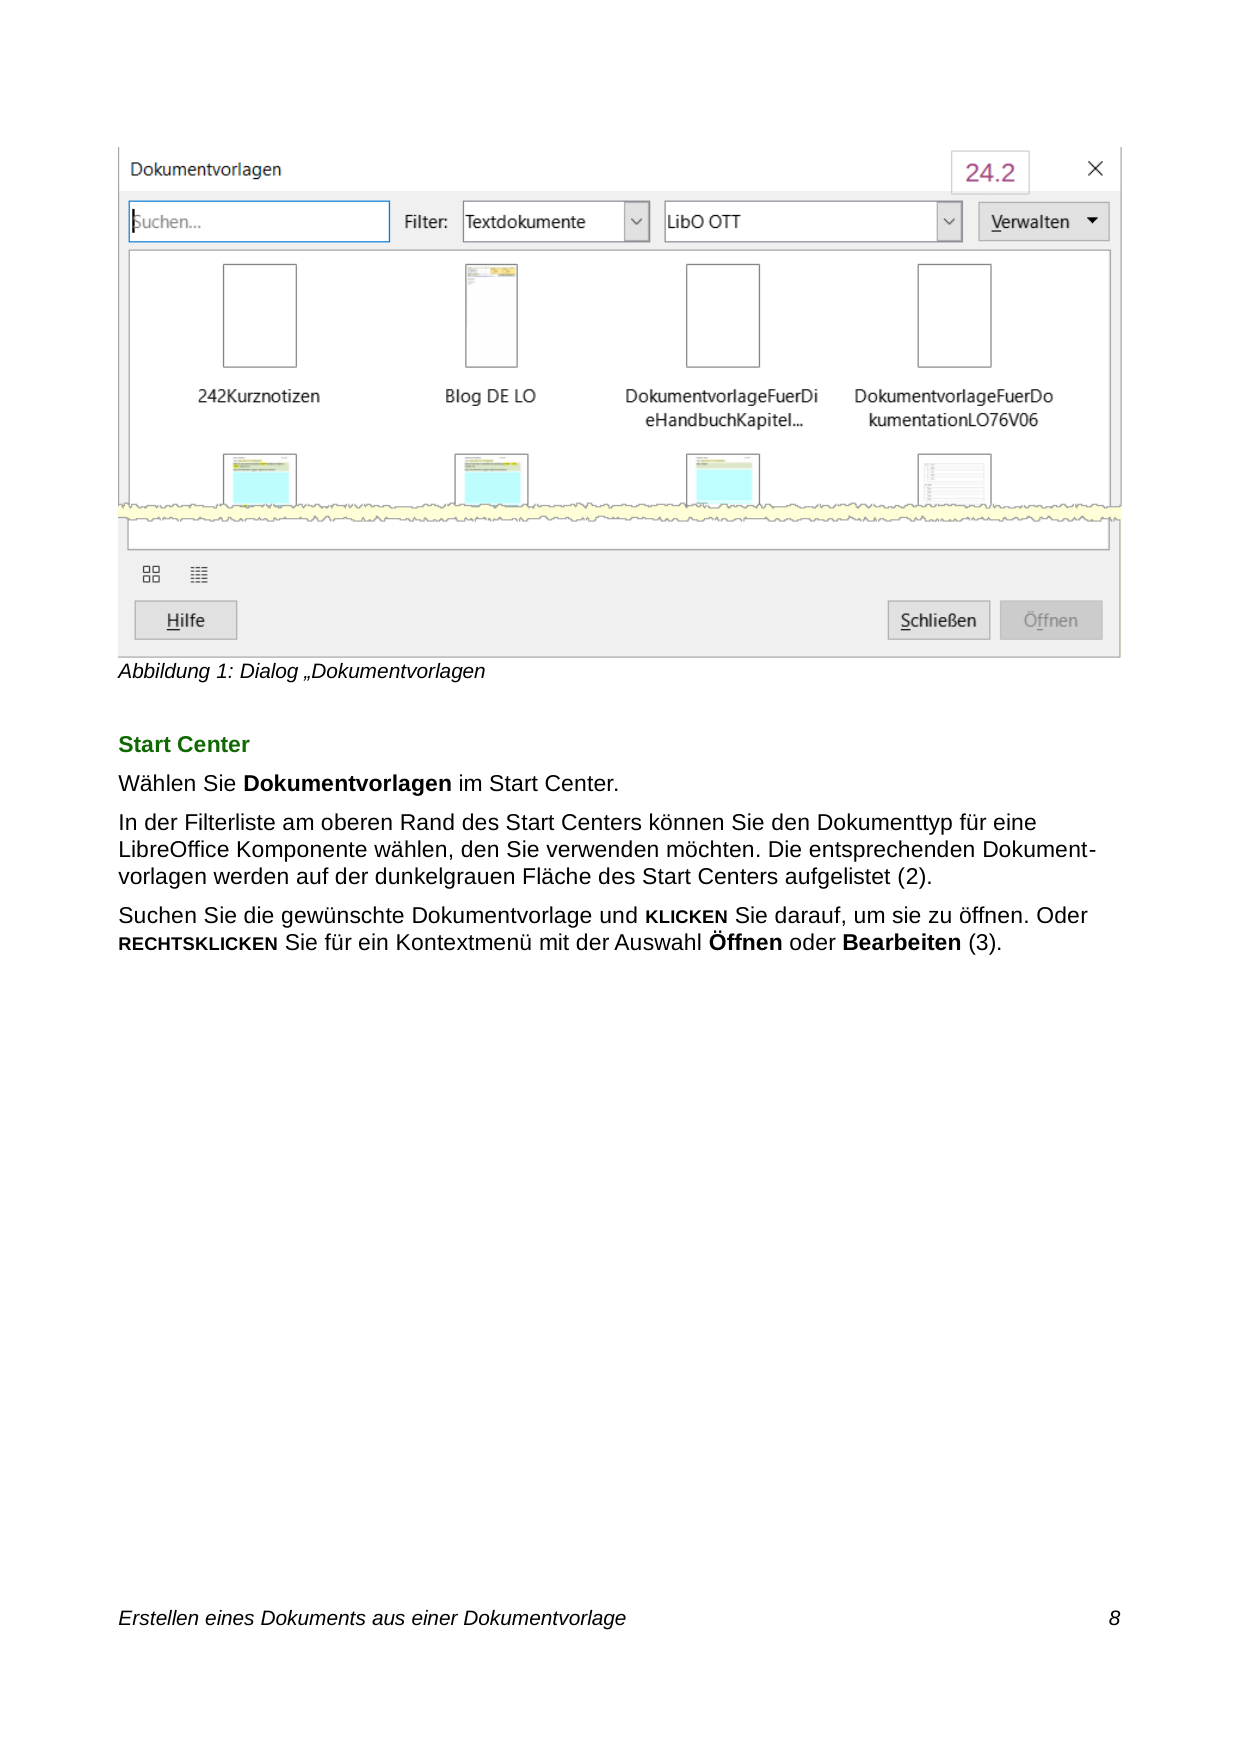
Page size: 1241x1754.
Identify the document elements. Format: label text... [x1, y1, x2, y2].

picture [118, 147, 1123, 659]
subtitle Start Center [118, 730, 1122, 757]
text In der Filterliste am oberen Rand des Start Centers können Sie den Dokumenttyp für eine LibreOffice Komponente wählen, den Sie verwenden möchten. Die entsprechenden Dokument­vorlagen werden auf der dunkelgrauen Fläche des Start Centers aufgelistet (Abbildung 2). [118, 808, 1122, 889]
text Abbildung 1: Dialog „Dokumentvorlagen [118, 659, 1122, 683]
text Wählen Sie Dokumentvorlagen im Start Center. [118, 769, 1122, 796]
text Suchen Sie die gewünschte Dokumentvorlage und klicken Sie darauf, um sie zu öffnen. Oder rechtsklicken Sie für ein Kontextmenü mit der Auswahl Öffnen oder Bearbeiten (Abbildung 3). [118, 901, 1122, 955]
